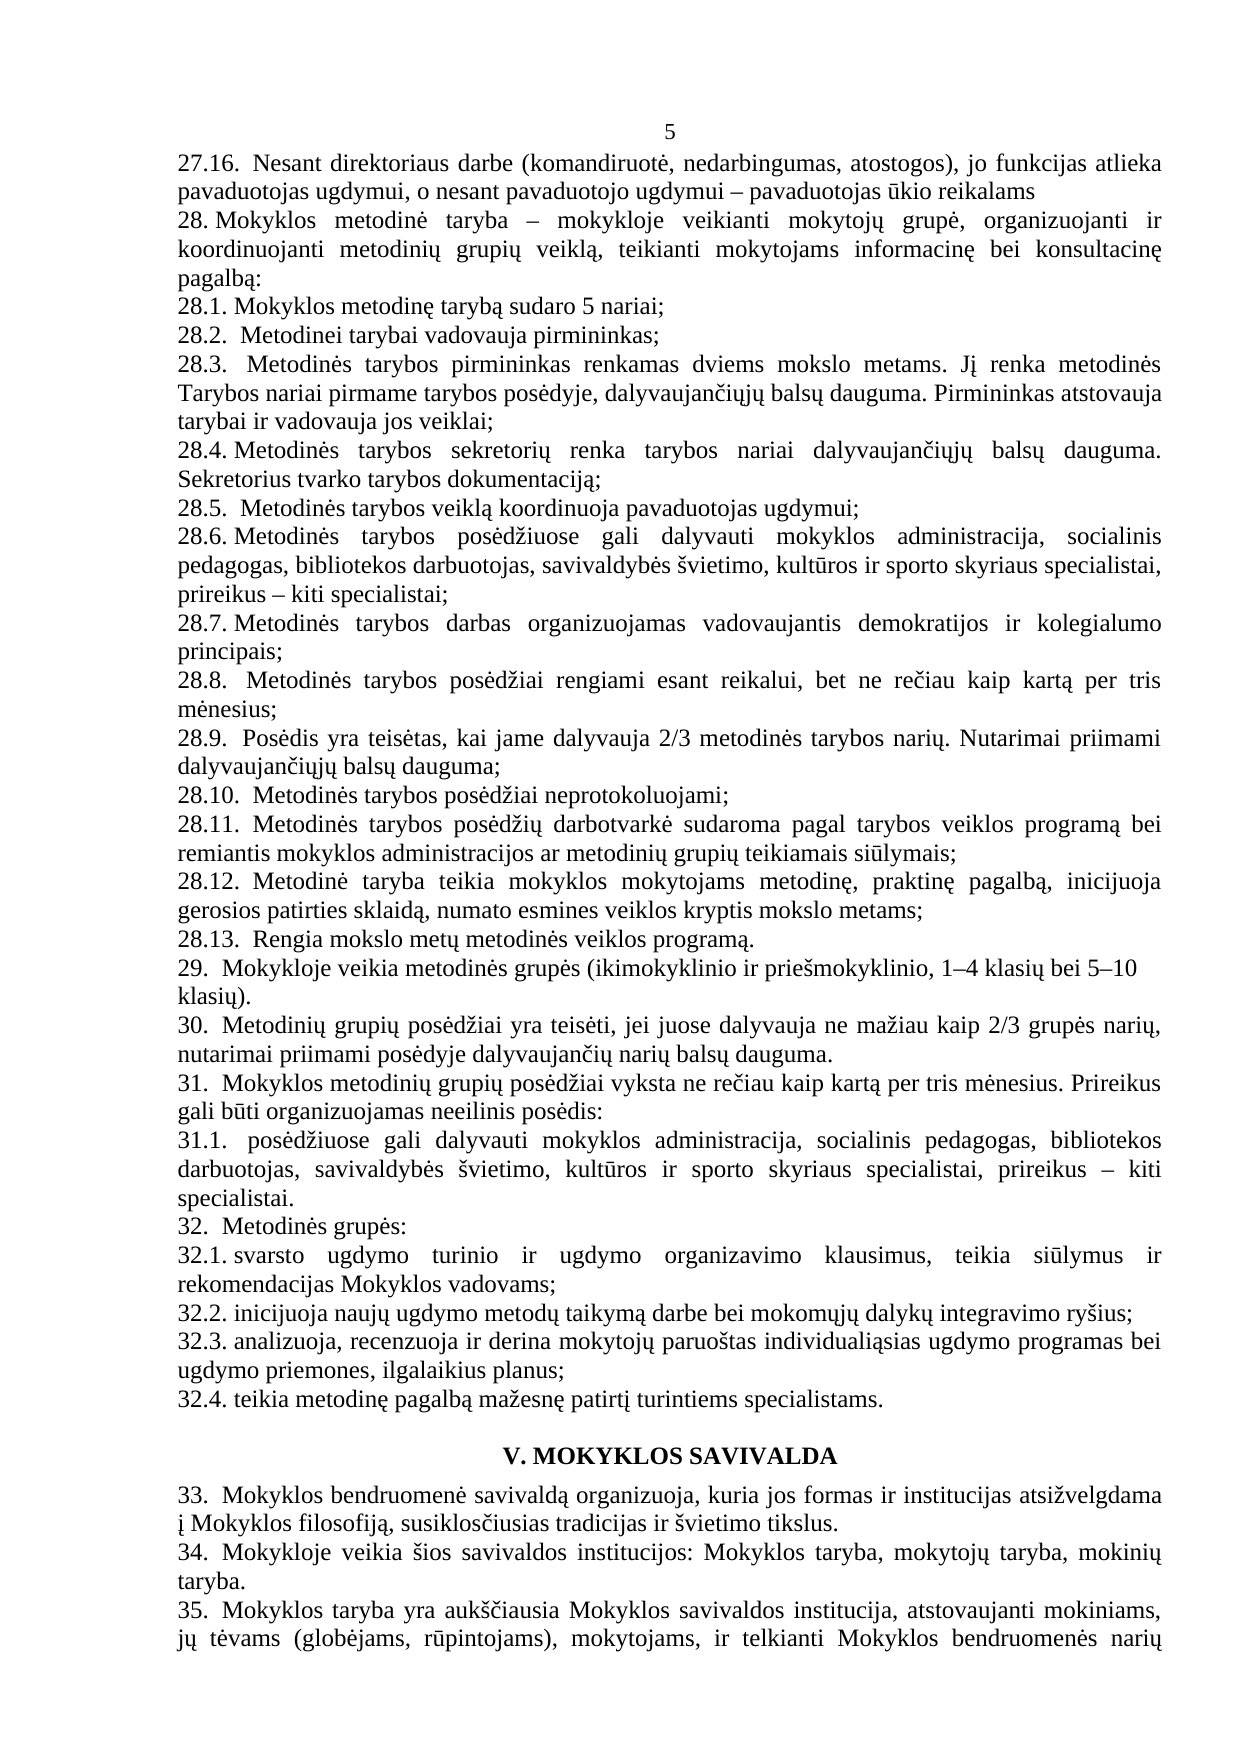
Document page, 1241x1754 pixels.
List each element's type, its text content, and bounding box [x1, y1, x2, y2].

text 28. Mokyklos metodinė taryba – mokykloje veikianti mokytojų grupė, organizuojanti ir koordinuojanti metodinių grupių veiklą, teikianti mokytojams informacinę bei konsultacinę pagalbą: [177, 205, 1162, 291]
text V. MOKYKLOS SAVIVALDA [177, 1441, 1162, 1470]
text 32.1. svarsto ugdymo turinio ir ugdymo organizavimo klausimus, teikia siūlymus ir rekomendacijas Mokyklos vadovams; [177, 1240, 1162, 1298]
text 28.6. Metodinės tarybos posėdžiuose gali dalyvauti mokyklos administracija, socialinis pedagogas, bibliotekos darbuotojas, savivaldybės švietimo, kultūros ir sporto skyriaus specialistai, prireikus – kiti specialistai; [177, 521, 1162, 608]
text 28.5. Metodinės tarybos veiklą koordinuoja pavaduotojas ugdymui; [177, 493, 1162, 521]
text 32.3. analizuoja, recenzuoja ir derina mokytojų paruoštas individualiąsias ugdymo programas bei ugdymo priemones, ilgalaikius planus; [177, 1326, 1162, 1384]
text 28.12. Metodinė taryba teikia mokyklos mokytojams metodinę, praktinę pagalbą, inicijuoja gerosios patirties sklaidą, numato esmines veiklos kryptis mokslo metams; [177, 866, 1162, 924]
text 30. Metodinių grupių posėdžiai yra teisėti, jei juose dalyvauja ne mažiau kaip 2/3 grupės narių, nutarimai priimami posėdyje dalyvaujančių narių balsų dauguma. [177, 1010, 1162, 1068]
text 28.8. Metodinės tarybos posėdžiai rengiami esant reikalui, bet ne rečiau kaip kartą per tris mėnesius; [177, 665, 1162, 723]
text 28.9. Posėdis yra teisėtas, kai jame dalyvauja 2/3 metodinės tarybos narių. Nutarimai priimami dalyvaujančiųjų balsų dauguma; [177, 723, 1162, 780]
text 28.1. Mokyklos metodinę tarybą sudaro 5 nariai; [177, 291, 1162, 320]
text 31. Mokyklos metodinių grupių posėdžiai vyksta ne rečiau kaip kartą per tris mėnesius. Prireikus gali būti organizuojamas neeilinis posėdis: [177, 1068, 1162, 1125]
text 28.4. Metodinės tarybos sekretorių renka tarybos nariai dalyvaujančiųjų balsų dauguma. Sekretorius tvarko tarybos dokumentaciją; [177, 435, 1162, 493]
text 29. Mokykloje veikia metodinės grupės (ikimokyklinio ir priešmokyklinio, 1–4 klasių bei 5–10 [177, 953, 1162, 981]
text 28.2. Metodinei tarybai vadovauja pirmininkas; [177, 320, 1162, 349]
text 32.2. inicijuoja naujų ugdymo metodų taikymą darbe bei mokomųjų dalykų integravimo ryšius; [177, 1298, 1162, 1326]
text 32.4. teikia metodinę pagalbą mažesnę patirtį turintiems specialistams. [177, 1384, 1162, 1413]
text 34. Mokykloje veikia šios savivaldos institucijos: Mokyklos taryba, mokytojų taryba, mokinių taryba. [177, 1537, 1162, 1595]
text 28.3. Metodinės tarybos pirmininkas renkamas dviems mokslo metams. Jį renka metodinės Tarybos nariai pirmame tarybos posėdyje, dalyvaujančiųjų balsų dauguma. Pirmininkas atstovauja tarybai ir vadovauja jos veiklai; [177, 349, 1162, 435]
text 28.13. Rengia mokslo metų metodinės veiklos programą. [177, 924, 1162, 953]
text 31.1. posėdžiuose gali dalyvauti mokyklos administracija, socialinis pedagogas, bibliotekos darbuotojas, savivaldybės švietimo, kultūros ir sporto skyriaus specialistai, prireikus – kiti specialistai. [177, 1125, 1162, 1211]
text 27.16. Nesant direktoriaus darbe (komandiruotė, nedarbingumas, atostogos), jo funkcijas atlieka pavaduotojas ugdymui, o nesant pavaduotojo ugdymui – pavaduotojas ūkio reikalams [177, 148, 1162, 205]
text 28.10. Metodinės tarybos posėdžiai neprotokoluojami; [177, 780, 1162, 809]
text 33. Mokyklos bendruomenė savivaldą organizuoja, kuria jos formas ir institucijas atsižvelgdama į Mokyklos filosofiją, susiklosčiusias tradicijas ir švietimo tikslus. [177, 1480, 1162, 1537]
text 28.7. Metodinės tarybos darbas organizuojamas vadovaujantis demokratijos ir kolegialumo principais; [177, 608, 1162, 665]
text 32. Metodinės grupės: [177, 1211, 1162, 1240]
text 35. Mokyklos taryba yra aukščiausia Mokyklos savivaldos institucija, atstovaujanti mokiniams, jų tėvams (globėjams, rūpintojams), mokytojams, ir telkianti Mokyklos bendruomenės narių [177, 1595, 1162, 1652]
text klasių). [177, 981, 1162, 1010]
text 28.11. Metodinės tarybos posėdžių darbotvarkė sudaroma pagal tarybos veiklos programą bei remiantis mokyklos administracijos ar metodinių grupių teikiamais siūlymais; [177, 809, 1162, 866]
